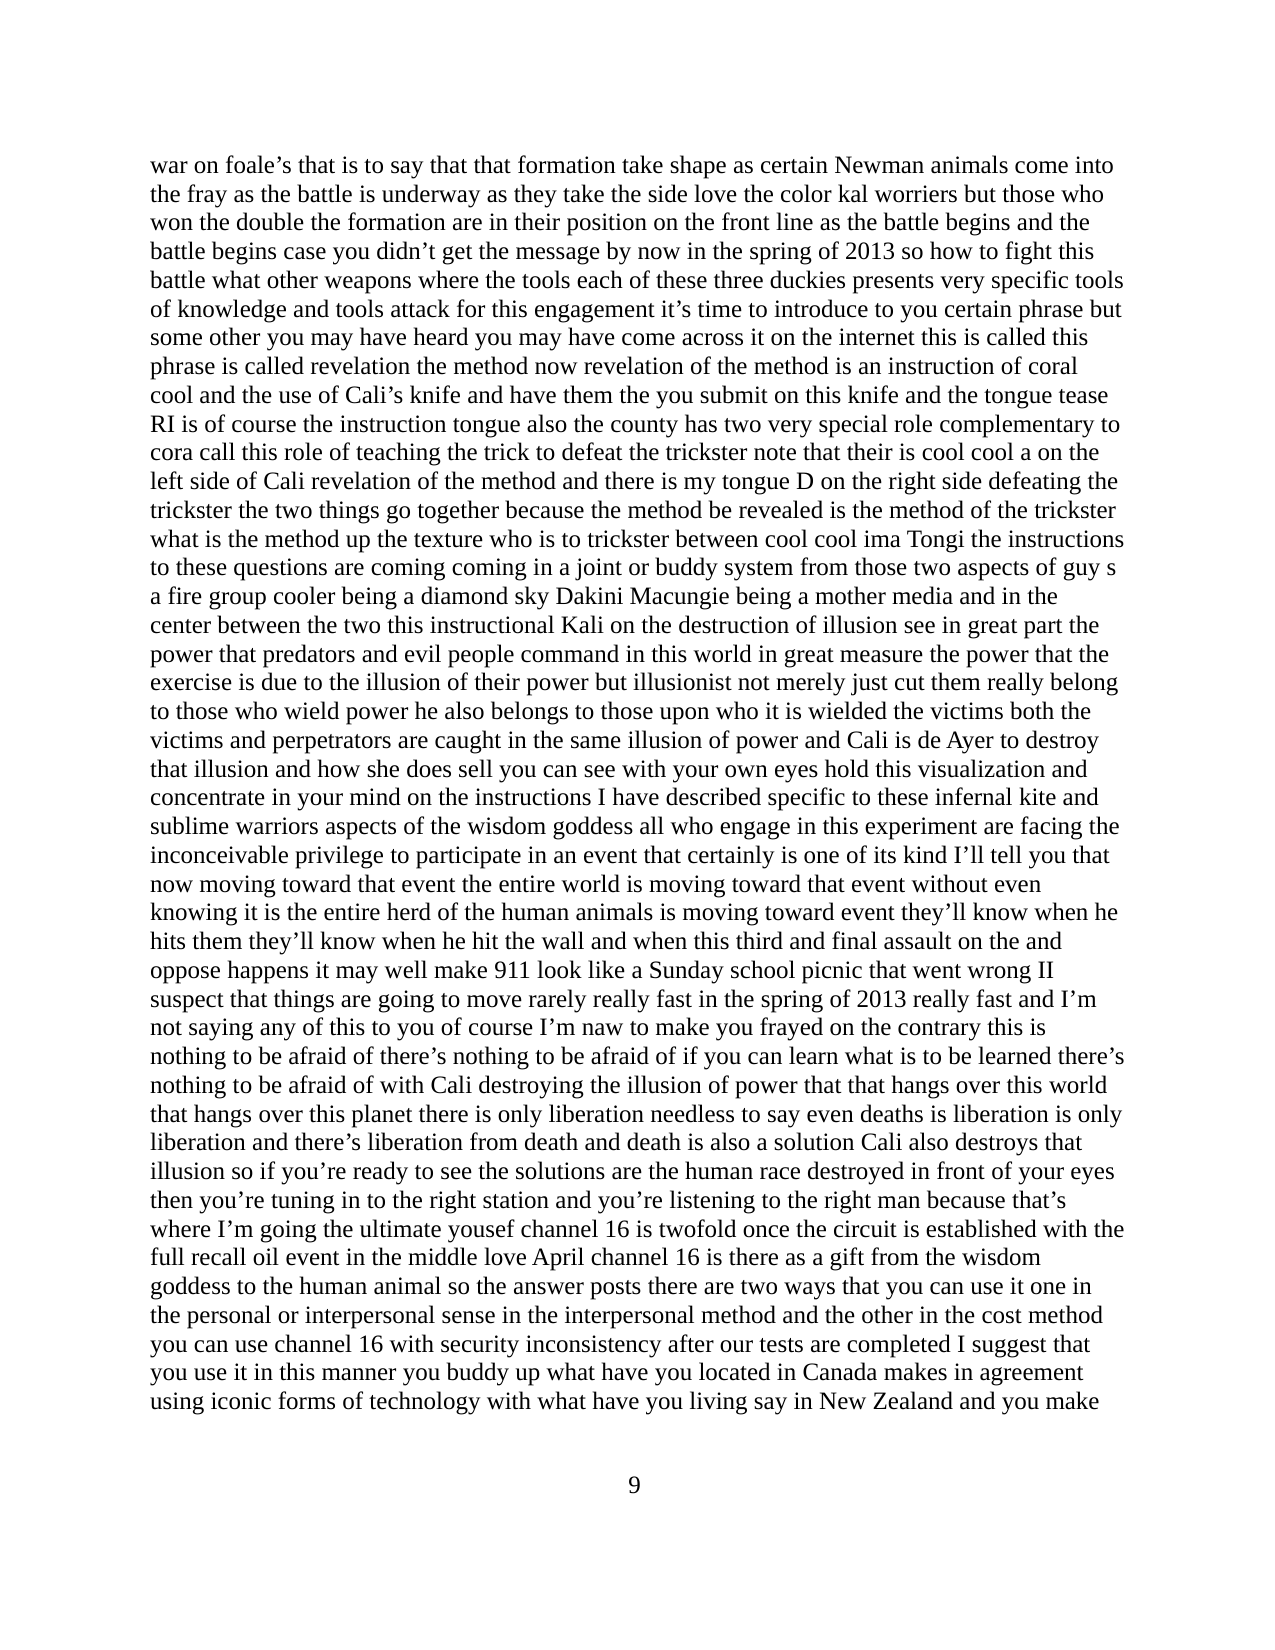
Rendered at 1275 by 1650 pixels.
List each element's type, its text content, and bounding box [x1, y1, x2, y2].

text war on foale’s that is to say that that formation take shape as certain Newman animals come into the fray as the battle is underway as they take the side love the color kal worriers but those who won the double the formation are in their position on the front line as the battle begins and the battle begins case you didn’t get the message by now in the spring of 2013 so how to fight this battle what other weapons where the tools each of these three duckies presents very specific tools of knowledge and tools attack for this engagement it’s time to introduce to you certain phrase but some other you may have heard you may have come across it on the internet this is called this phrase is called revelation the method now revelation of the method is an instruction of coral cool and the use of Cali’s knife and have them the you submit on this knife and the tongue tease RI is of course the instruction tongue also the county has two very special role complementary to cora call this role of teaching the trick to defeat the trickster note that their is cool cool a on the left side of Cali revelation of the method and there is my tongue D on the right side defeating the trickster the two things go together because the method be revealed is the method of the trickster what is the method up the texture who is to trickster between cool cool ima Tongi the instructions to these questions are coming coming in a joint or buddy system from those two aspects of guy s a fire group cooler being a diamond sky Dakini Macungie being a mother media and in the center between the two this instructional Kali on the destruction of illusion see in great part the power that predators and evil people command in this world in great measure the power that the exercise is due to the illusion of their power but illusionist not merely just cut them really belong to those who wield power he also belongs to those upon who it is wielded the victims both the victims and perpetrators are caught in the same illusion of power and Cali is de Ayer to destroy that illusion and how she does sell you can see with your own eyes hold this visualization and concentrate in your mind on the instructions I have described specific to these infernal kite and sublime warriors aspects of the wisdom goddess all who engage in this experiment are facing the inconceivable privilege to participate in an event that certainly is one of its kind I’ll tell you that now moving toward that event the entire world is moving toward that event without even knowing it is the entire herd of the human animals is moving toward event they’ll know when he hits them they’ll know when he hit the wall and when this third and final assault on the and oppose happens it may well make 911 look like a Sunday school picnic that went wrong II suspect that things are going to move rarely really fast in the spring of 2013 really fast and I’m not saying any of this to you of course I’m naw to make you frayed on the contrary this is nothing to be afraid of there’s nothing to be afraid of if you can learn what is to be learned there’s nothing to be afraid of with Cali destroying the illusion of power that that hangs over this world that hangs over this planet there is only liberation needless to say even deaths is liberation is only liberation and there’s liberation from death and death is also a solution Cali also destroys that illusion so if you’re ready to see the solutions are the human race destroyed in front of your eyes then you’re tuning in to the right station and you’re listening to the right man because that’s where I’m going the ultimate yousef channel 16 is twofold once the circuit is established with the full recall oil event in the middle love April channel 16 is there as a gift from the wisdom goddess to the human animal so the answer posts there are two ways that you can use it one in the personal or interpersonal sense in the interpersonal method and the other in the cost method you can use channel 16 with security inconsistency after our tests are completed I suggest that you use it in this manner you buddy up what have you located in Canada makes in agreement using iconic forms of technology with what have you living say in New Zealand and you make [150, 150, 1125, 1415]
